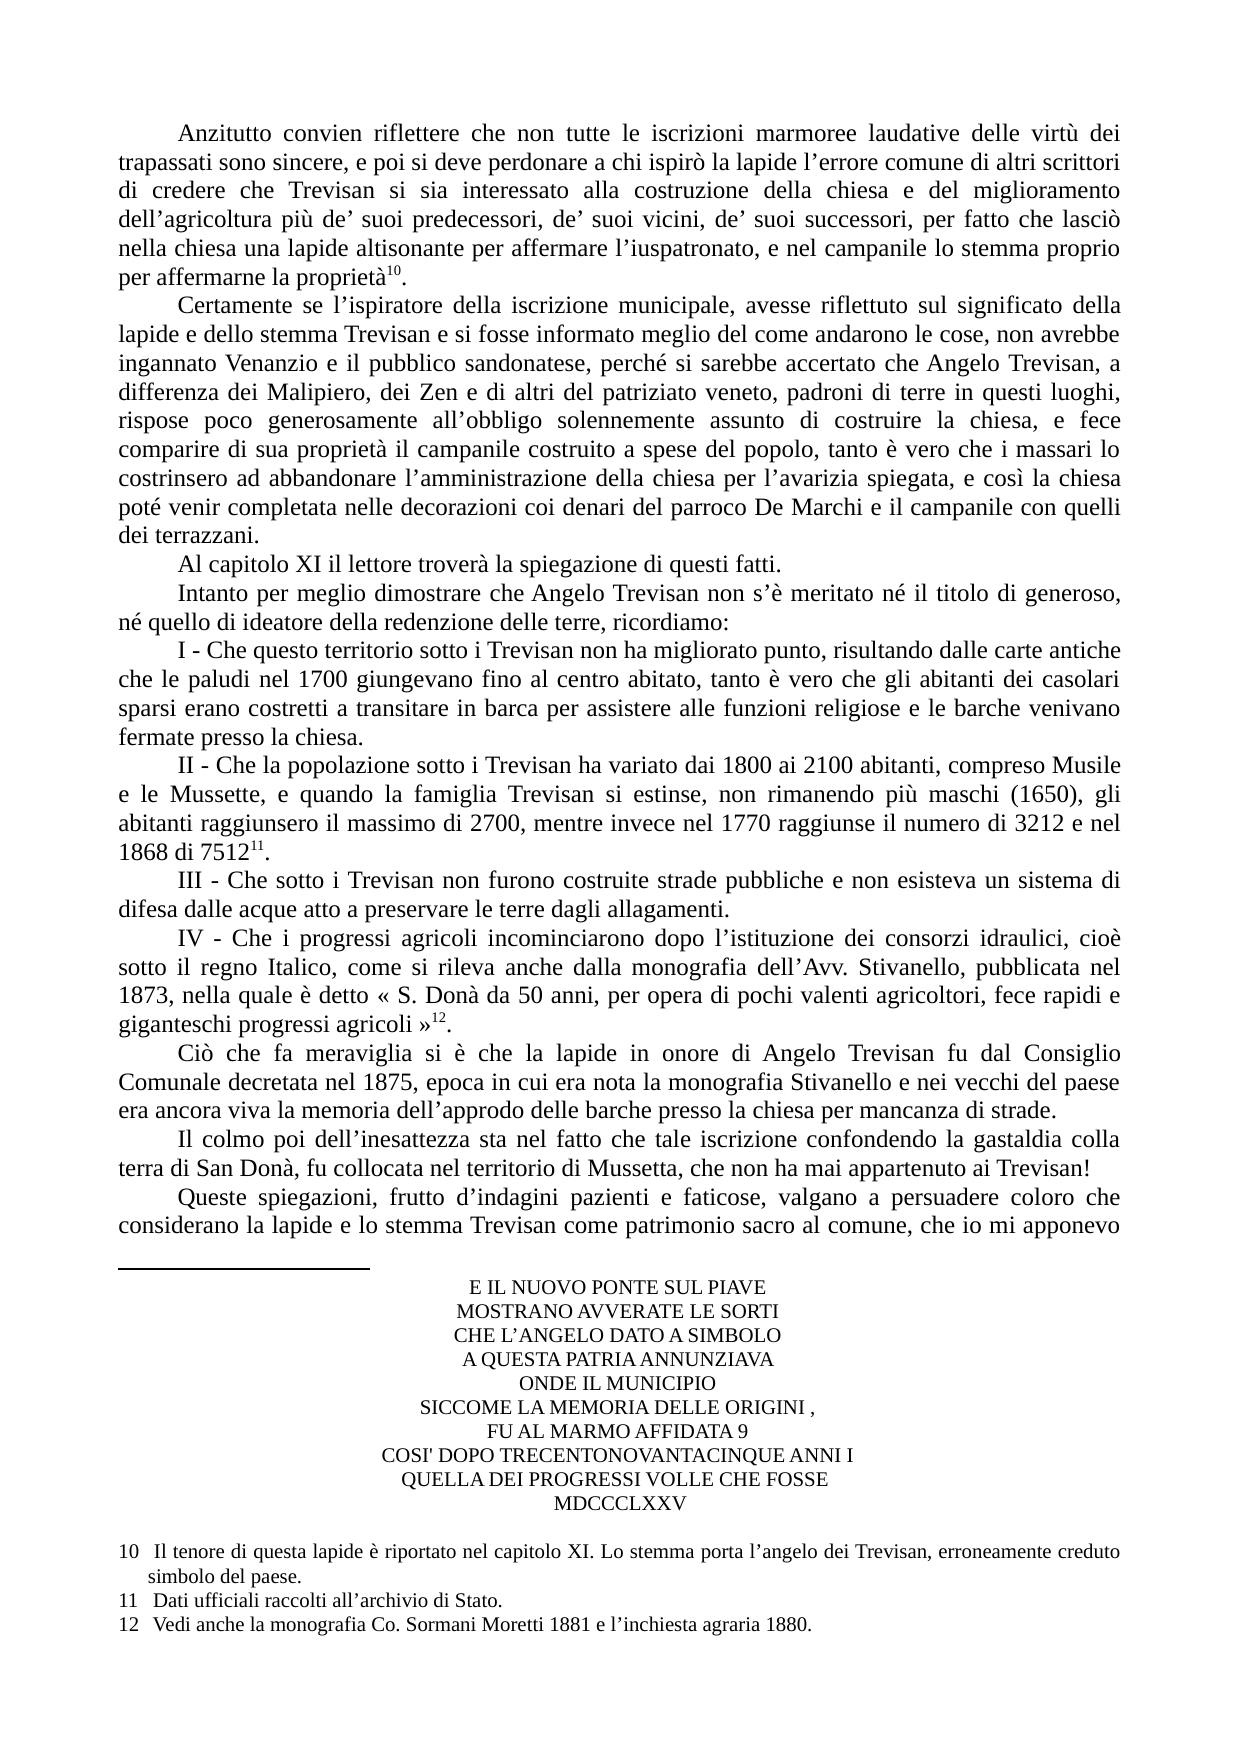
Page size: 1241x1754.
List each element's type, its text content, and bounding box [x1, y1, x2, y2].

subtitle SICCOME LA MEMORIA DELLE ORIGINI , [118, 1395, 1122, 1419]
subtitle FU AL MARMO AFFIDATA 9 [118, 1419, 1122, 1443]
subtitle E IL NUOVO PONTE SUL PIAVE [118, 1275, 1122, 1299]
text Certamente se l’ispiratore della iscrizione municipale, avesse riflettuto sul significato della lapide e dello stemma Trevisan e si fosse informato meglio del come andarono le cose, non avrebbe ingannato Venanzio e il pubblico sandonatese, perché si sarebbe accertato che Angelo Trevisan, a differenza dei Malipiero, dei Zen e di altri del patriziato veneto, padroni di terre in questi luoghi, rispose poco generosamente all’obbligo solennemente assunto di costruire la chiesa, e fece comparire di sua proprietà il campanile costruito a spese del popolo, tanto è vero che i massari lo costrinsero ad abbandonare l’amministrazione della chiesa per l’avarizia spiegata, e così la chiesa poté venir completata nelle decorazioni coi denari del parroco De Marchi e il campanile con quelli dei terrazzani. [118, 291, 1122, 549]
text III - Che sotto i Trevisan non furono costruite strade pubbliche e non esisteva un sistema di difesa dalle acque atto a preservare le terre dagli allagamenti. [118, 866, 1122, 923]
text II - Che la popolazione sotto i Trevisan ha variato dai 1800 ai 2100 abitanti, compreso Musile e le Mussette, e quando la famiglia Trevisan si estinse, non rimanendo più maschi (1650), gli abitanti raggiunsero il massimo di 2700, mentre invece nel 1770 raggiunse il numero di 3212 e nel 1868 di 7512. [118, 751, 1122, 866]
subtitle Vedi anche la monografia Co. Sormani Moretti 1881 e l’inchiesta agraria 1880. [118, 1612, 1122, 1636]
subtitle A QUESTA PATRIA ANNUNZIAVA [118, 1347, 1122, 1371]
text Anzitutto convien riflettere che non tutte le iscrizioni marmoree laudative delle virtù dei trapassati sono sincere, e poi si deve perdonare a chi ispirò la lapide l’errore comune di altri scrittori di credere che Trevisan si sia interessato alla costruzione della chiesa e del miglioramento dell’agricoltura più de’ suoi predecessori, de’ suoi vicini, de’ suoi successori, per fatto che lasciò nella chiesa una lapide altisonante per affermare l’iuspatronato, e nel campanile lo stemma proprio per affermarne la proprietà. [118, 118, 1122, 291]
subtitle Dati ufficiali raccolti all’archivio di Stato. [118, 1588, 1122, 1612]
text I - Che questo territorio sotto i Trevisan non ha migliorato punto, risultando dalle carte antiche che le paludi nel 1700 giungevano fino al centro abitato, tanto è vero che gli abitanti dei casolari sparsi erano costretti a transitare in barca per assistere alle funzioni religiose e le barche venivano fermate presso la chiesa. [118, 636, 1122, 751]
text Intanto per meglio dimostrare che Angelo Trevisan non s’è meritato né il titolo di generoso, né quello di ideatore della redenzione delle terre, ricordiamo: [118, 578, 1122, 636]
subtitle MDCCCLXXV [118, 1491, 1122, 1515]
text Ciò che fa meraviglia si è che la lapide in onore di Angelo Trevisan fu dal Consiglio Comunale decretata nel 1875, epoca in cui era nota la monografia Stivanello e nei vecchi del paese era ancora viva la memoria dell’approdo delle barche presso la chiesa per mancanza di strade. [118, 1038, 1122, 1124]
text Queste spiegazioni, frutto d’indagini pazienti e faticose, valgano a persuadere coloro che considerano la lapide e lo stemma Trevisan come patrimonio sacro al comune, che io mi apponevo [118, 1182, 1122, 1239]
subtitle CHE L’ANGELO DATO A SIMBOLO [118, 1323, 1122, 1347]
subtitle ONDE IL MUNICIPIO [118, 1371, 1122, 1395]
subtitle MOSTRANO AVVERATE LE SORTI [118, 1299, 1122, 1323]
text Al capitolo XI il lettore troverà la spiegazione di questi fatti. [118, 549, 1122, 578]
subtitle COSI' DOPO TRECENTONOVANTACINQUE ANNI I [118, 1443, 1122, 1467]
text IV - Che i progressi agricoli incominciarono dopo l’istituzione dei consorzi idraulici, cioè sotto il regno Italico, come si rileva anche dalla monografia dell’Avv. Stivanello, pubblicata nel 1873, nella quale è detto « S. Donà da 50 anni, per opera di pochi valenti agricoltori, fece rapidi e giganteschi progressi agricoli ». [118, 923, 1122, 1038]
subtitle Il tenore di questa lapide è riportato nel capitolo XI. Lo stemma porta l’angelo dei Trevisan, erroneamente creduto simbolo del paese. [118, 1539, 1122, 1588]
subtitle QUELLA DEI PROGRESSI VOLLE CHE FOSSE [118, 1467, 1122, 1491]
text Il colmo poi dell’inesattezza sta nel fatto che tale iscrizione confondendo la gastaldia colla terra di San Donà, fu collocata nel territorio di Mussetta, che non ha mai appartenuto ai Trevisan! [118, 1124, 1122, 1182]
